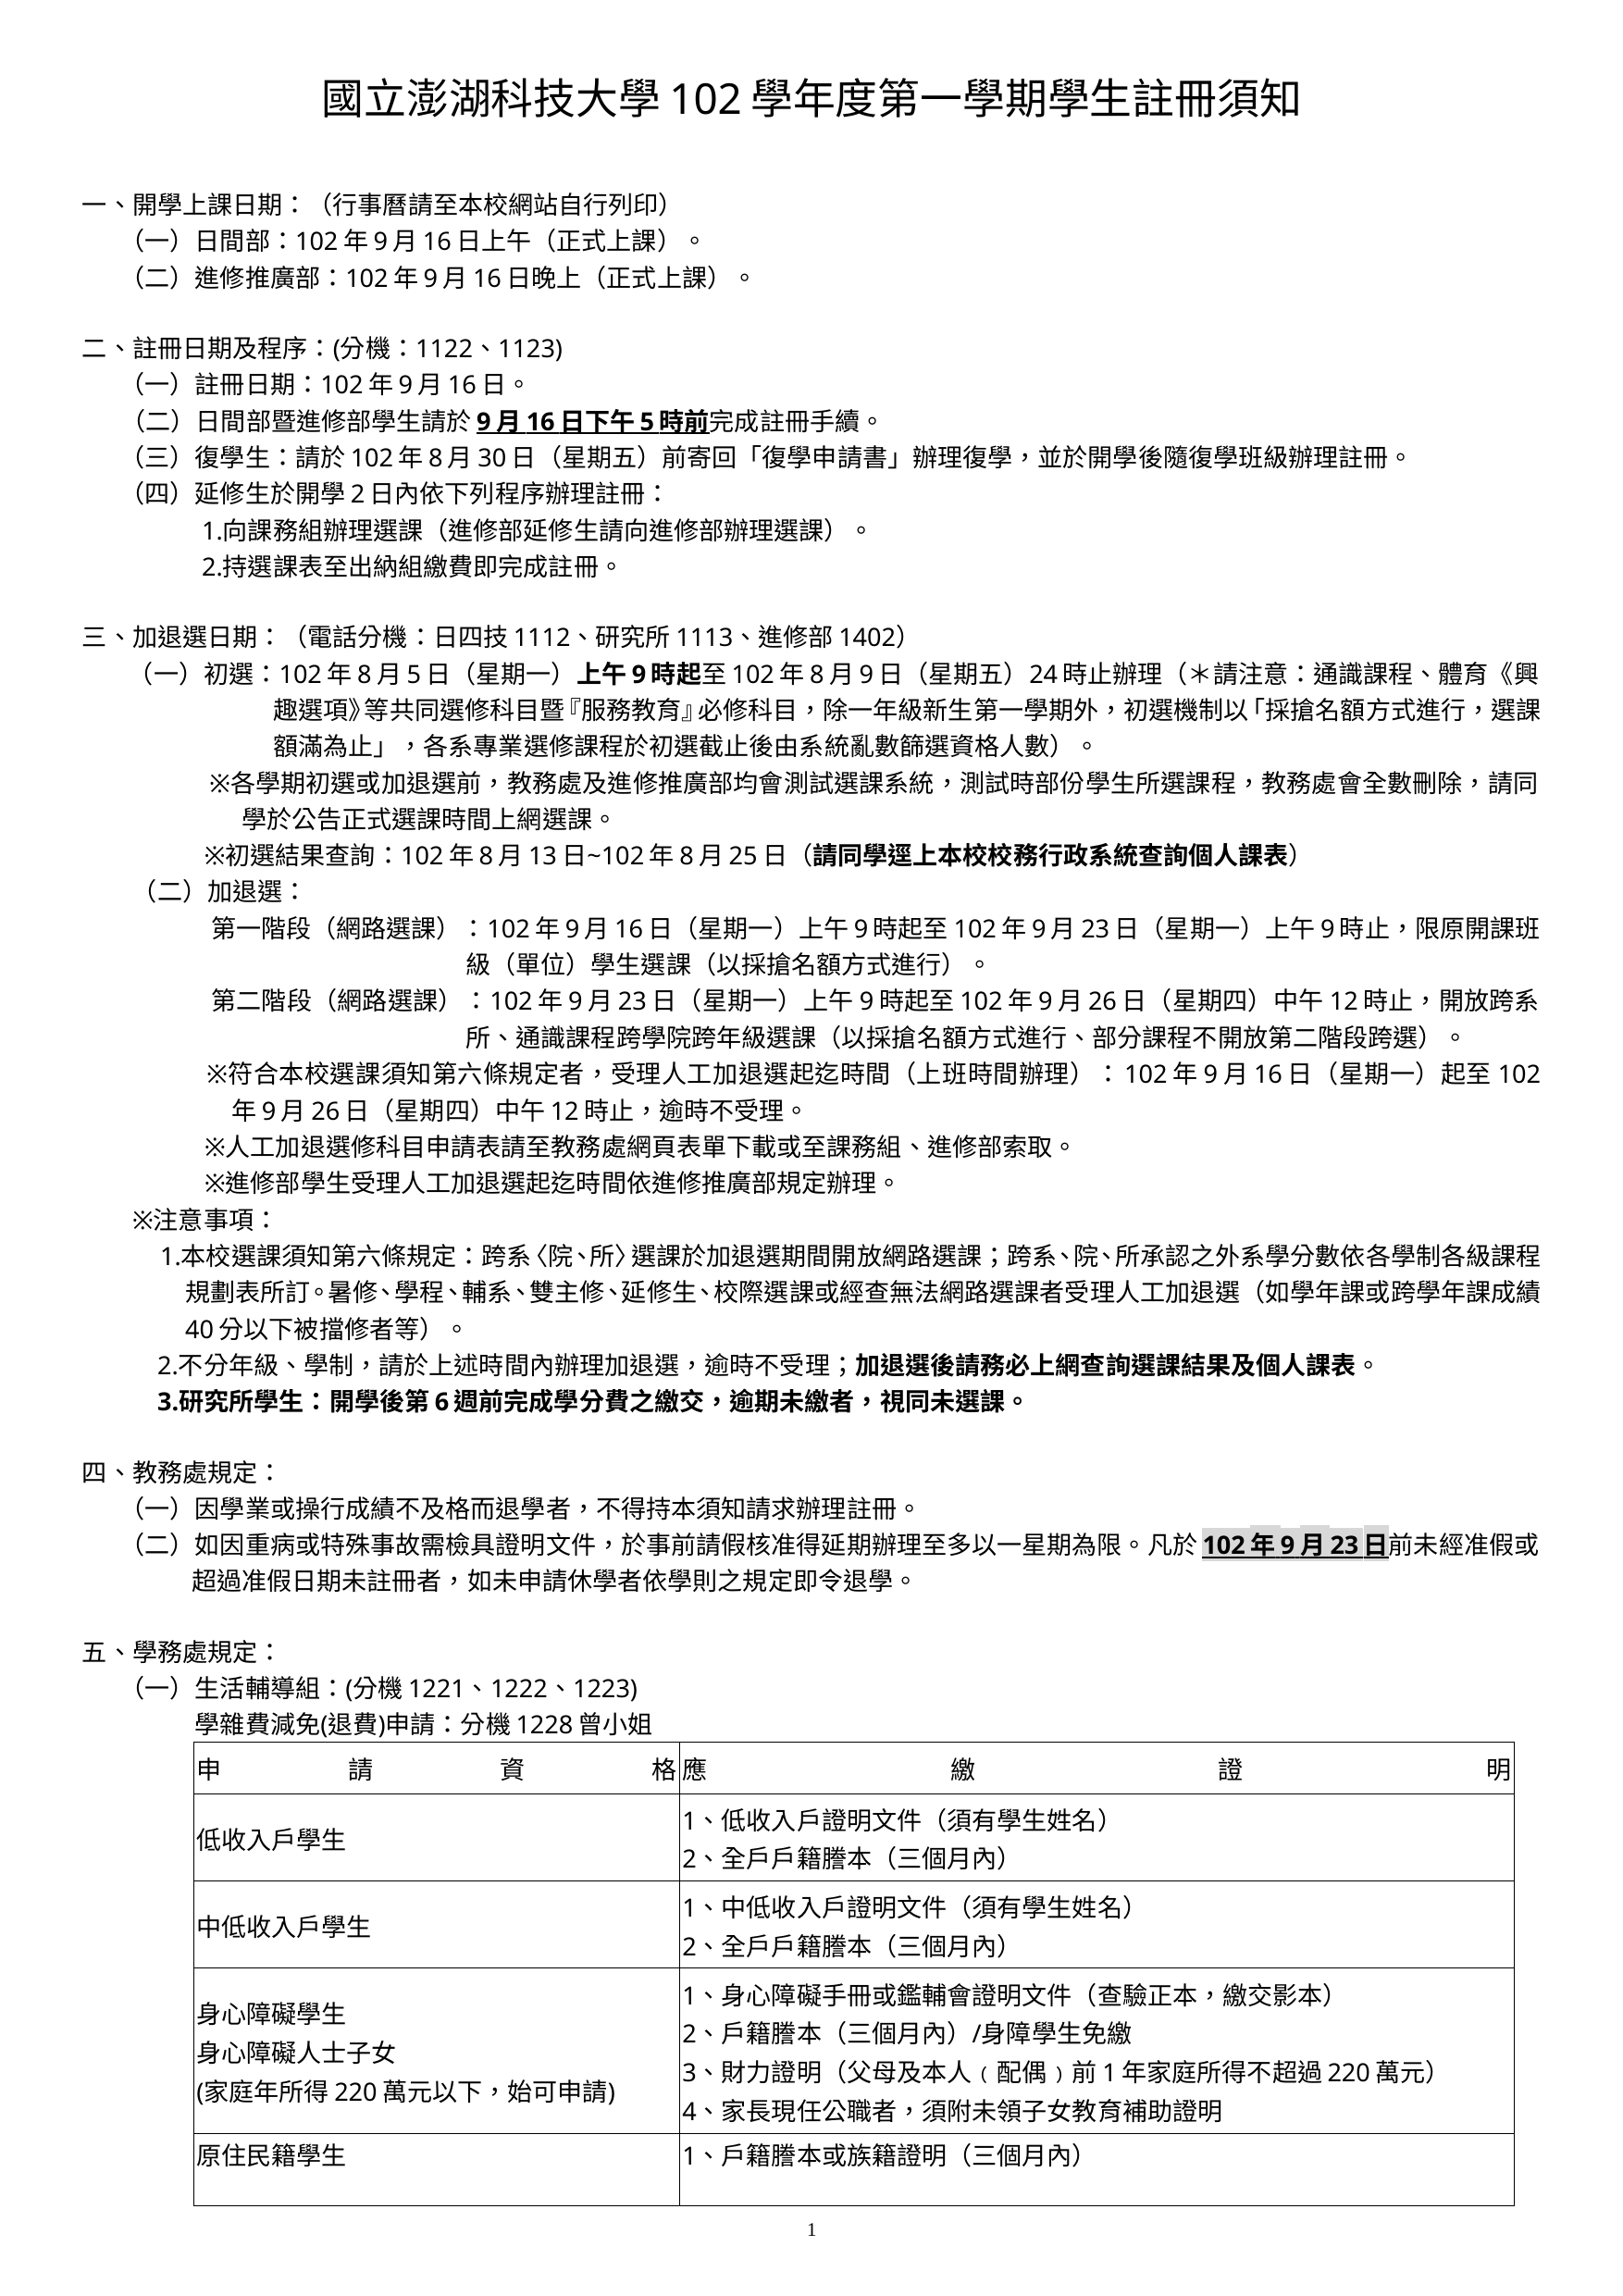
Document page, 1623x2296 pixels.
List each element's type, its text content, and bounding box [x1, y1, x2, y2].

table_cell 1、戶籍謄本或族籍證明（三個月內） [680, 2134, 1514, 2205]
table_cell 中低收入戶學生 [194, 1881, 679, 1967]
text 2.不分年級、學制，請於上述時間內辦理加退選，逾時不受理；加退選後請務必上網查詢選課結果及個人課表。 [82, 1346, 1541, 1382]
table_cell 原住民籍學生 [194, 2134, 679, 2205]
text （一）註冊日期：102年9月16日。 [82, 365, 1541, 401]
text （一）生活輔導組：(分機1221、1222、1223) [82, 1669, 1541, 1705]
text ※進修部學生受理人工加退選起迄時間依進修推廣部規定辦理。 [82, 1163, 1541, 1200]
text （一）因學業或操行成績不及格而退學者，不得持本須知請求辦理註冊。 [82, 1489, 1541, 1525]
text （二）如因重病或特殊事故需檢具證明文件，於事前請假核准得延期辦理至多以一星期為限。凡於102年9月23日前未經准假或 [119, 1525, 1541, 1561]
table_cell 1、中低收入戶證明文件（須有學生姓名） 2、全戶戶籍謄本（三個月內） [680, 1881, 1514, 1967]
text 1.本校選課須知第六條規定：跨系〈院、所〉選課於加退選期間開放網路選課；跨系、院、所承認之外系學分數依各學制各級課程規劃表所訂。暑修、學程、輔系、雙主修、延修生、校際選課或經查無法網路選課者受理人工加退選（如學年課或跨學年課成績40分以下被擋修者等）。 [160, 1236, 1541, 1346]
text 2.持選課表至出納組繳費即完成註冊。 [152, 547, 1541, 583]
text 三、加退選日期：（電話分機：日四技1112、研究所1113、進修部1402） [82, 617, 1541, 654]
text 一、開學上課日期：（行事曆請至本校網站自行列印） [82, 185, 1541, 221]
text 3.研究所學生：開學後第6週前完成學分費之繳交，逾期未繳者，視同未選課。 [82, 1382, 1541, 1419]
text （二）加退選： [132, 872, 1541, 909]
table_cell 身心障礙學生 身心障礙人士子女 (家庭年所得220萬元以下，始可申請) [194, 1968, 679, 2133]
text 四、教務處規定： [82, 1452, 1541, 1489]
text 學雜費減免(退費)申請：分機1228曾小姐 [82, 1705, 1541, 1742]
text 1.向課務組辦理選課（進修部延修生請向進修部辦理選課）。 [152, 511, 1541, 547]
text 國立澎湖科技大學102學年度第一學期學生註冊須知 [82, 66, 1541, 127]
table_cell 1、身心障礙手冊或鑑輔會證明文件（查驗正本，繳交影本） 2、戶籍謄本（三個月內）/身障學生免繳 3、財力證明（父母及本人﹙配偶﹚前1年家庭所得不超過220萬元） 4、家長現任公職者，須附未領子女教育補助證明 [680, 1968, 1514, 2133]
text 五、學務處規定： [82, 1632, 1541, 1669]
text 超過准假日期未註冊者，如未申請休學者依學則之規定即令退學。 [154, 1561, 1541, 1598]
text 第一階段（網路選課）：102年9月16日（星期一）上午9時起至102年9月23日（星期一）上午9時止，限原開課班級（單位）學生選課（以採搶名額方式進行）。 [211, 909, 1541, 981]
text （二）進修推廣部：102年9月16日晚上（正式上課）。 [82, 257, 1541, 294]
text ※人工加退選修科目申請表請至教務處網頁表單下載或至課務組、進修部索取。 [82, 1127, 1541, 1163]
text （四）延修生於開學2日內依下列程序辦理註冊： [82, 474, 1541, 511]
table_cell 低收入戶學生 [194, 1794, 679, 1880]
text 第二階段（網路選課）：102年9月23日（星期一）上午9時起至102年9月26日（星期四）中午12時止，開放跨系所、通識課程跨學院跨年級選課（以採搶名額方式進行、部分課程不開放第二階段跨選）。 [211, 981, 1541, 1054]
table_header 申請資格 [194, 1743, 679, 1793]
text 二、註冊日期及程序：(分機：1122、1123) [82, 329, 1541, 365]
table_header 應繳證明 [680, 1743, 1514, 1793]
text （一）日間部：102年9月16日上午（正式上課）。 [82, 221, 1541, 257]
text （一）初選：102年8月5日（星期一）上午9時起至102年8月9日（星期五）24時止辦理（＊請注意：通識課程、體育《興趣選項》等共同選修科目暨『服務教育』必修科目，除一年級新生第一學期外，初選機制以「採搶名額方式進行，選課額滿為止」，各系專業選修課程於初選截止後由系統亂數篩選資格人數）。 [129, 654, 1541, 763]
text ※符合本校選課須知第六條規定者，受理人工加退選起迄時間（上班時間辦理）：102年9月16日（星期一）起至102年9月26日（星期四）中午12時止，逾時不受理。 [206, 1054, 1541, 1127]
text （三）復學生：請於102年8月30日（星期五）前寄回「復學申請書」辦理復學，並於開學後隨復學班級辦理註冊。 [82, 438, 1541, 474]
text ※初選結果查詢：102年8月13日~102年8月25日（請同學逕上本校校務行政系統查詢個人課表） [141, 836, 1541, 872]
table_cell 1、低收入戶證明文件（須有學生姓名） 2、全戶戶籍謄本（三個月內） [680, 1794, 1514, 1880]
text ※各學期初選或加退選前，教務處及進修推廣部均會測試選課系統，測試時部份學生所選課程，教務處會全數刪除，請同學於公告正式選課時間上網選課。 [209, 763, 1541, 836]
text （二）日間部暨進修部學生請於9月16日下午5時前完成註冊手續。 [120, 401, 1541, 438]
text ※注意事項： [82, 1200, 1541, 1236]
